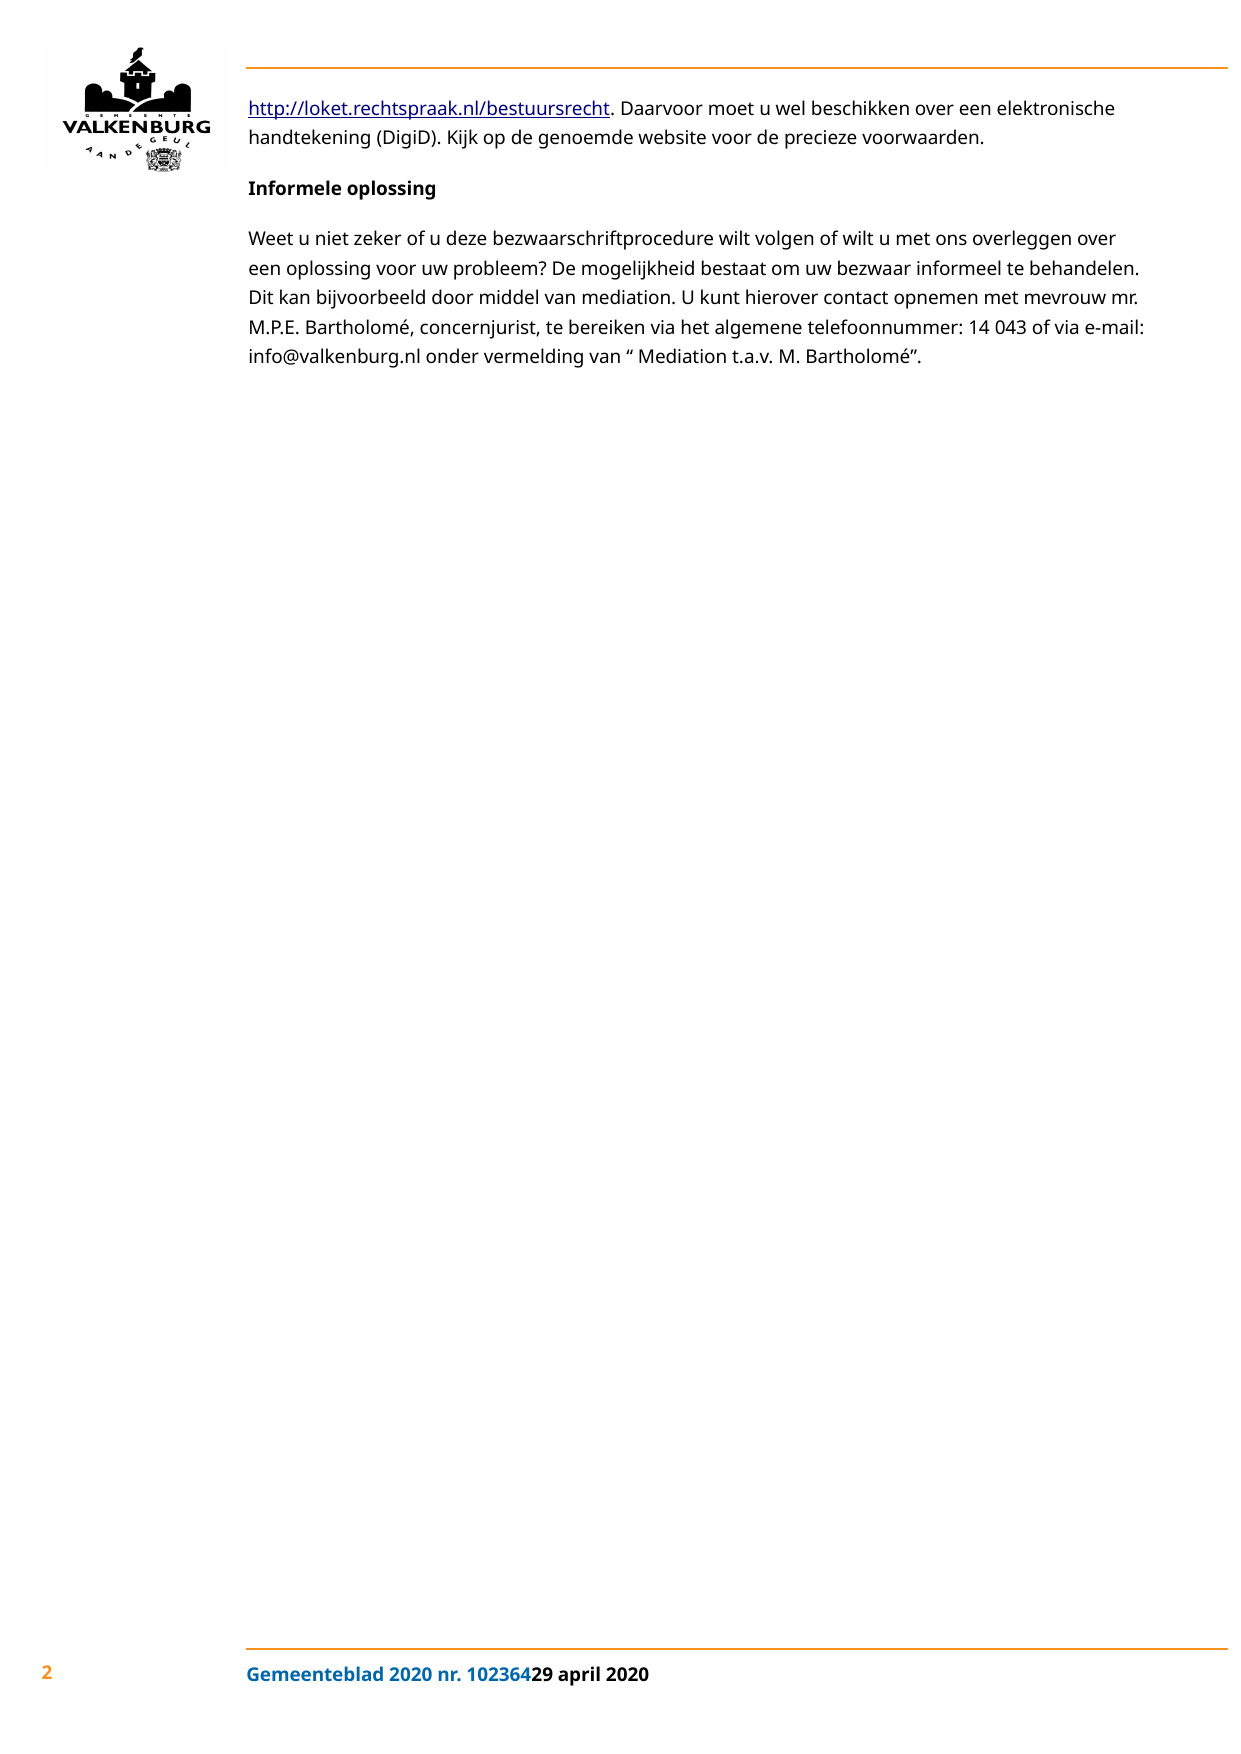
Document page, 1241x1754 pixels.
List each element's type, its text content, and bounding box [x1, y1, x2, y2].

text Informele oplossing [248, 175, 1152, 201]
text http://loket.rechtspraak.nl/bestuursrecht. Daarvoor moet u wel beschikken over een elektronische handtekening (DigiD). Kijk op de genoemde website voor de precieze voorwaarden. [248, 95, 1152, 150]
picture [41, 47, 231, 172]
text Weet u niet zeker of u deze bezwaarschriftprocedure wilt volgen of wilt u met ons overleggen over een oplossing voor uw probleem? De mogelijkheid bestaat om uw bezwaar informeel te behandelen. Dit kan bijvoorbeeld door middel van mediation. U kunt hierover contact opnemen met mevrouw mr. M.P.E. Bartholomé, concernjurist, te bereiken via het algemene telefoonnummer: 14 043 of via e-mail: info@valkenburg.nl onder vermelding van “ Mediation t.a.v. M. Bartholomé”. [248, 225, 1152, 369]
